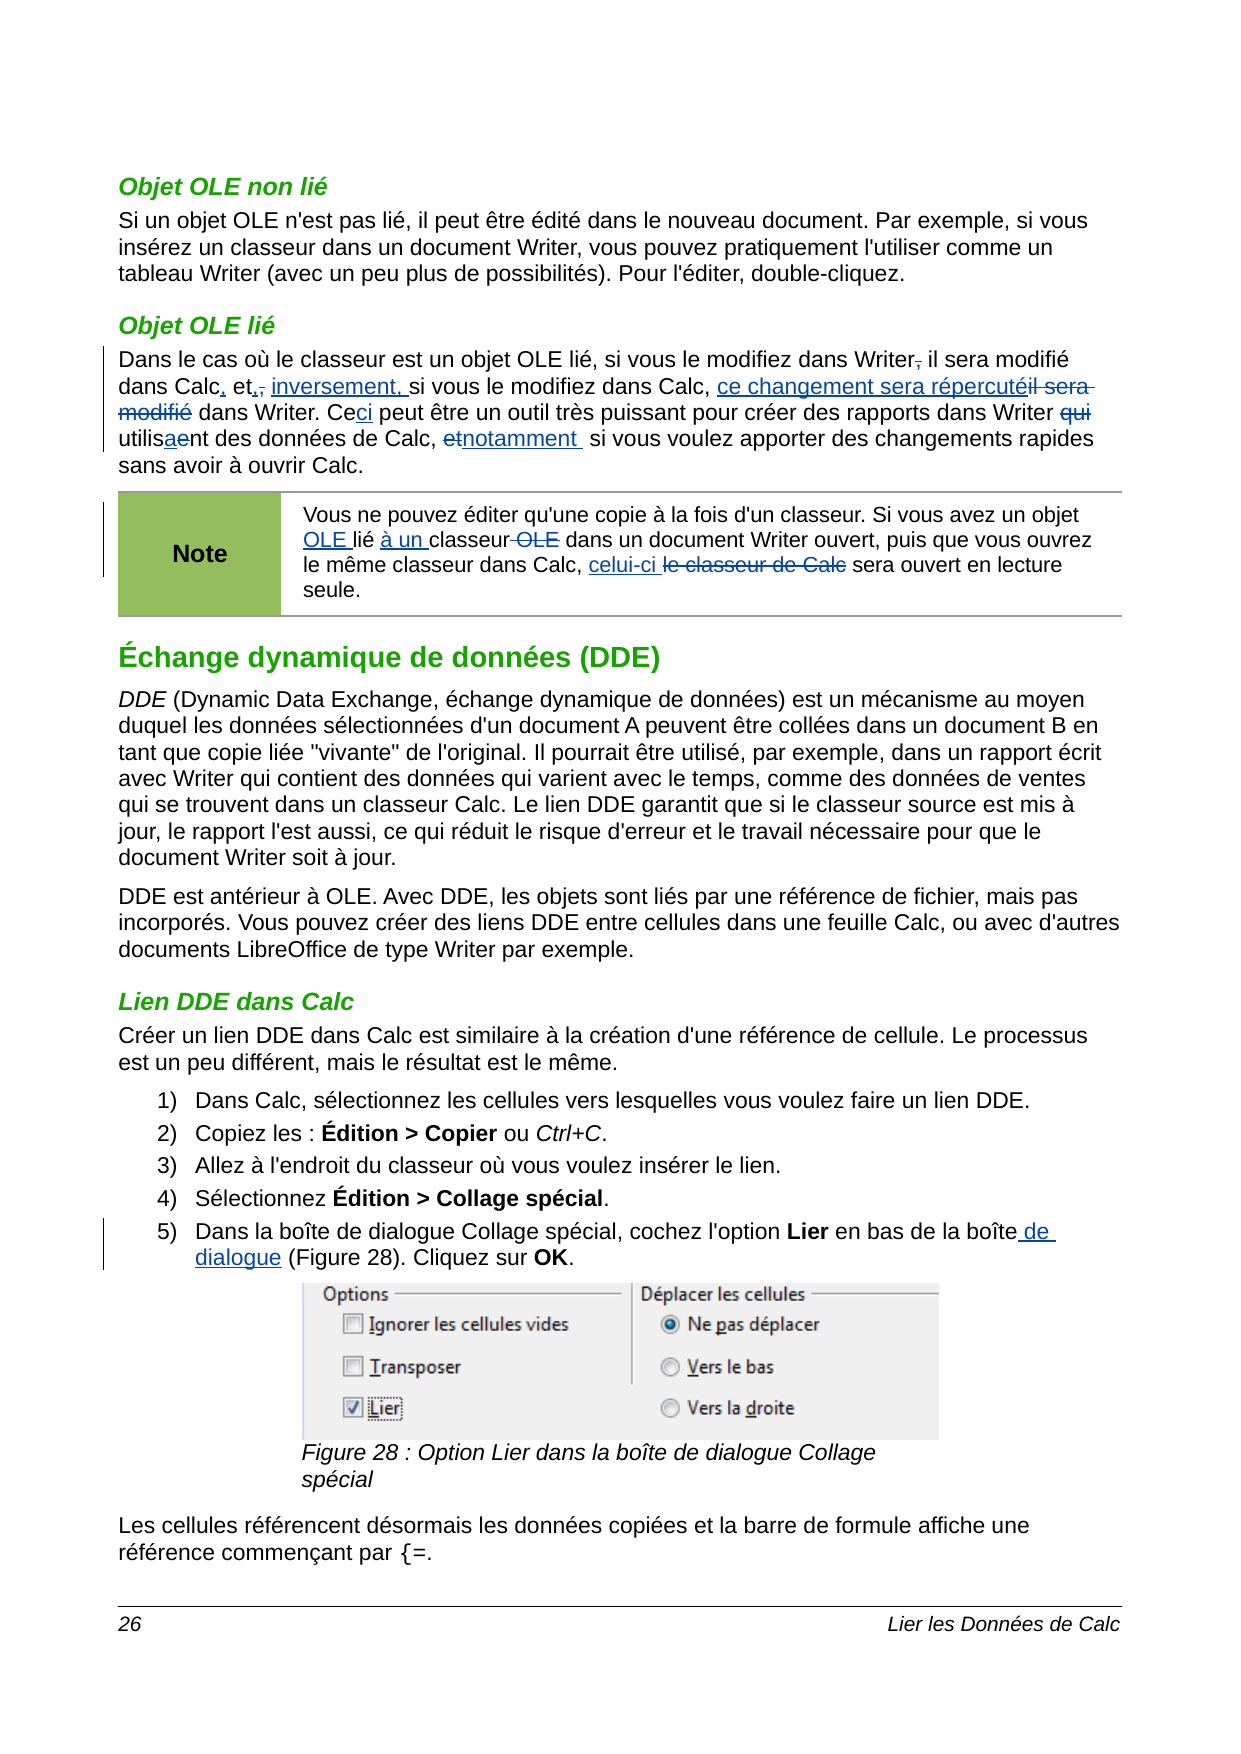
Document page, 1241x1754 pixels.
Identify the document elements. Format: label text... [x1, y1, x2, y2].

text Les cellules référencent désormais les données copiées et la barre de formule affiche une référence commençant par {=. [118, 1512, 1122, 1567]
text Créer un lien DDE dans Calc est similaire à la création d'une référence de cellule. Le processus est un peu différent, mais le résultat est le même. [118, 1022, 1122, 1075]
text DDE est antérieur à OLE. Avec DDE, les objets sont liés par une référence de fichier, mais pas incorporés. Vous pouvez créer des liens DDE entre cellules dans une feuille Calc, ou avec d'autres documents LibreOffice de type Writer par exemple. [118, 883, 1122, 962]
list Dans Calc, sélectionnez les cellules vers lesquelles vous voulez faire un lien DDE. [177, 1087, 1122, 1114]
list Copiez les : Édition > Copier ou Ctrl+C. [177, 1120, 1122, 1146]
text Si un objet OLE n'est pas lié, il peut être édité dans le nouveau document. Par exemple, si vous insérez un classeur dans un document Writer, vous pouvez pratiquement l'utiliser comme un tableau Writer (avec un peu plus de possibilités). Pour l'éditer, double-cliquez. [118, 207, 1122, 286]
list Allez à l'endroit du classeur où vous voulez insérer le lien. [177, 1152, 1122, 1179]
subtitle Objet OLE non lié [118, 172, 1122, 201]
picture [301, 1283, 939, 1440]
subtitle Lien DDE dans Calc [118, 987, 1122, 1016]
table_header Vous ne pouvez éditer qu'une copie à la fois d'un classeur. Si vous avez un objet OLE lié à un classeur dans un document Writer ouvert, puis que vous ouvrez le même classeur dans Calc, celui-ci sera ouvert en lecture seule. [281, 493, 1122, 615]
table_header Note [118, 493, 281, 615]
text Dans le cas où le classeur est un objet OLE lié, si vous le modifiez dans Writer il sera modifié dans Calc, et, inversement, si vous le modifiez dans Calc, ce changement sera répercuté dans Writer. Ceci peut être un outil très puissant pour créer des rapports dans Writer utilisant des données de Calc, notamment si vous voulez apporter des changements rapides sans avoir à ouvrir Calc. [118, 346, 1122, 478]
text DDE (Dynamic Data Exchange, échange dynamique de données) est un mécanisme au moyen duquel les données sélectionnées d'un document A peuvent être collées dans un document B en tant que copie liée "vivante" de l'original. Il pourrait être utilisé, par exemple, dans un rapport écrit avec Writer qui contient des données qui varient avec le temps, comme des données de ventes qui se trouvent dans un classeur Calc. Le lien DDE garantit que si le classeur source est mis à jour, le rapport l'est aussi, ce qui réduit le risque d'erreur et le travail nécessaire pour que le document Writer soit à jour. [118, 686, 1122, 871]
subtitle Objet OLE lié [118, 311, 1122, 340]
list Dans la boîte de dialogue Collage spécial, cochez l'option Lier en bas de la boîte de dialogue (Figure 28). Cliquez sur OK. [177, 1218, 1122, 1270]
text Figure 28 : Option Lier dans la boîte de dialogue Collage spécial [301, 1440, 939, 1492]
subtitle Échange dynamique de données (DDE) [118, 640, 1122, 674]
list Sélectionnez Édition > Collage spécial. [177, 1185, 1122, 1211]
